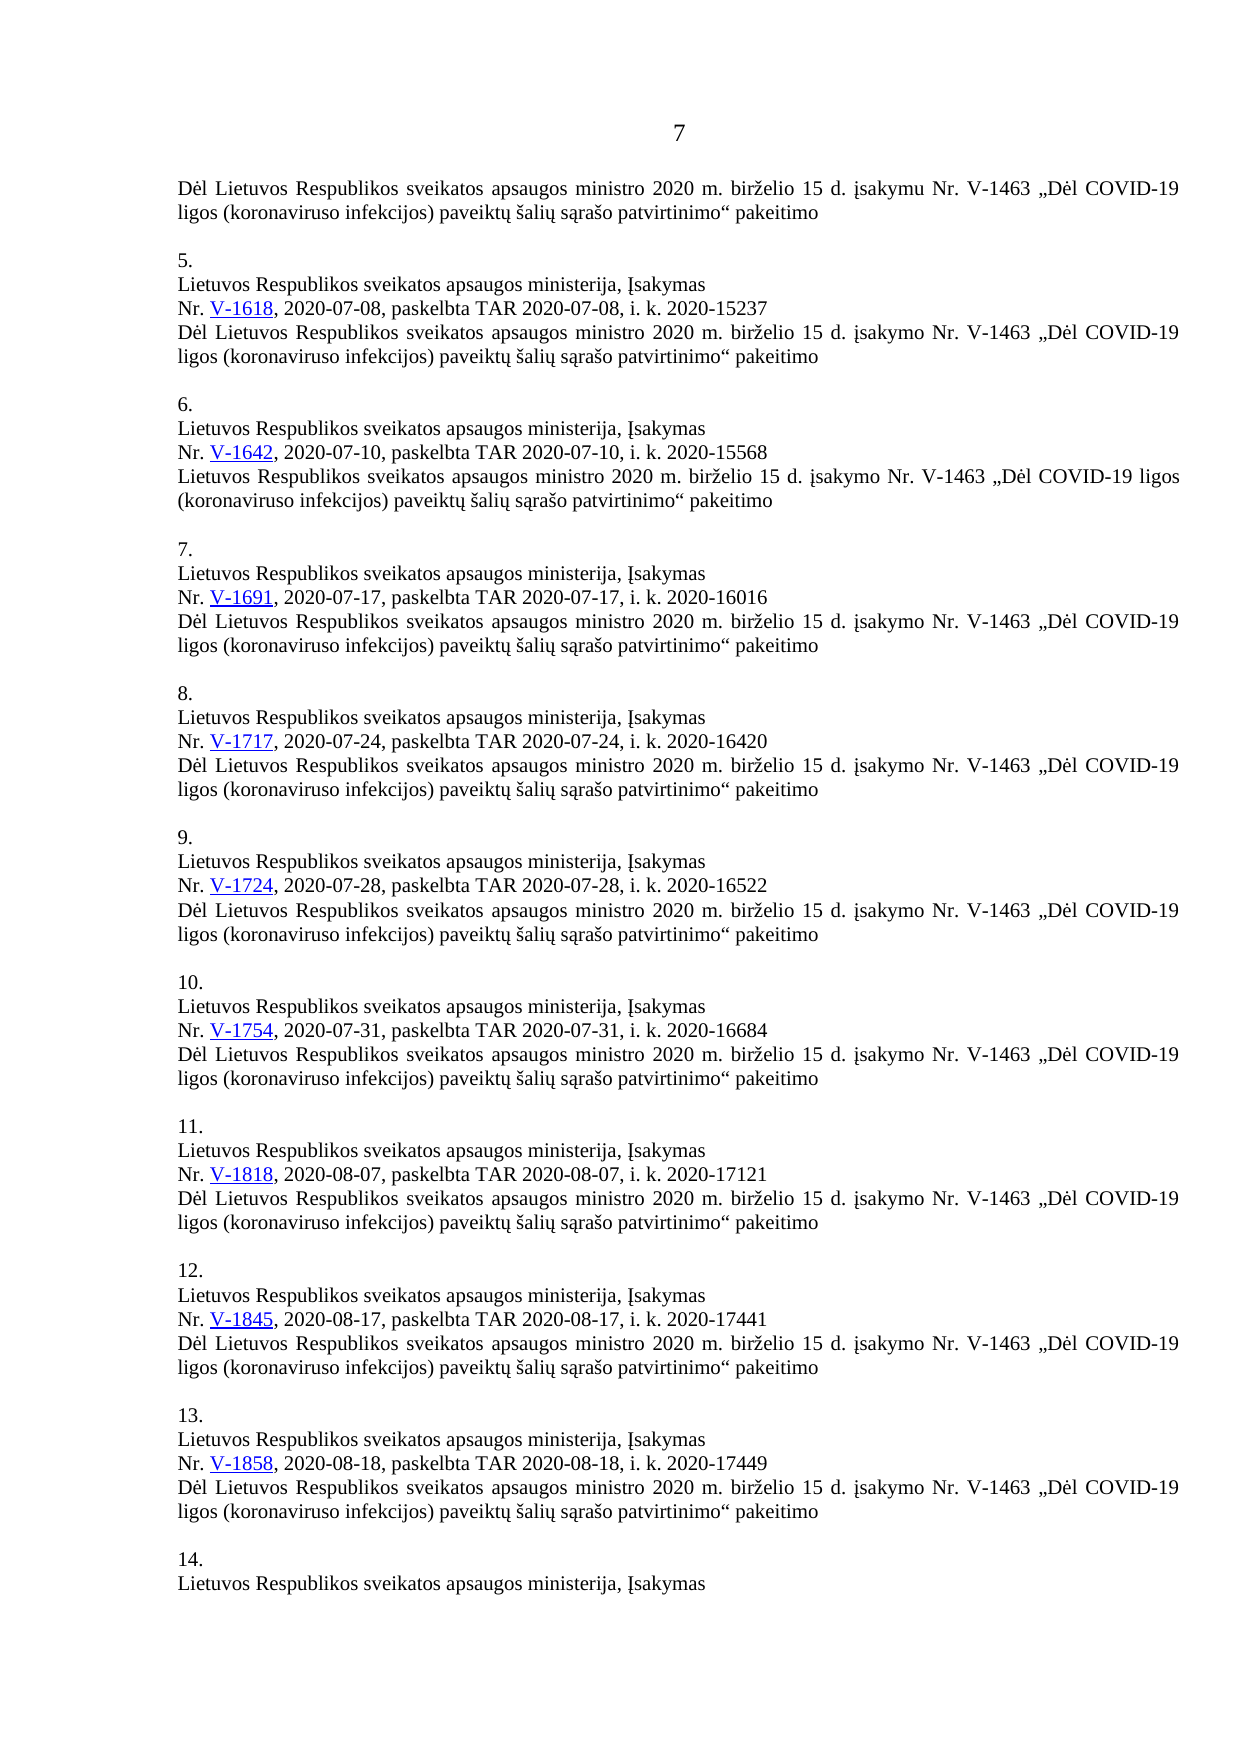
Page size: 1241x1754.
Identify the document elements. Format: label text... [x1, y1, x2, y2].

text Nr. V-1724, 2020-07-28, paskelbta TAR 2020-07-28, i. k. 2020-16522 [177, 873, 1181, 897]
text 13. [177, 1403, 1181, 1427]
text Dėl Lietuvos Respublikos sveikatos apsaugos ministro 2020 m. birželio 15 d. įsakymo Nr. V-1463 „Dėl COVID-19 ligos (koronaviruso infekcijos) paveiktų šalių sąrašo patvirtinimo“ pakeitimo [177, 609, 1181, 657]
text Nr. V-1818, 2020-08-07, paskelbta TAR 2020-08-07, i. k. 2020-17121 [177, 1162, 1181, 1186]
text 8. [177, 681, 1181, 705]
text 9. [177, 825, 1181, 849]
text 7. [177, 537, 1181, 561]
text Dėl Lietuvos Respublikos sveikatos apsaugos ministro 2020 m. birželio 15 d. įsakymo Nr. V-1463 „Dėl COVID-19 ligos (koronaviruso infekcijos) paveiktų šalių sąrašo patvirtinimo“ pakeitimo [177, 897, 1181, 946]
text Dėl Lietuvos Respublikos sveikatos apsaugos ministro 2020 m. birželio 15 d. įsakymo Nr. V-1463 „Dėl COVID-19 ligos (koronaviruso infekcijos) paveiktų šalių sąrašo patvirtinimo“ pakeitimo [177, 1042, 1181, 1090]
text 10. [177, 970, 1181, 994]
text Lietuvos Respublikos sveikatos apsaugos ministerija, Įsakymas [177, 416, 1181, 440]
text Lietuvos Respublikos sveikatos apsaugos ministro 2020 m. birželio 15 d. įsakymo Nr. V-1463 „Dėl COVID-19 ligos (koronaviruso infekcijos) paveiktų šalių sąrašo patvirtinimo“ pakeitimo [177, 464, 1181, 512]
text Lietuvos Respublikos sveikatos apsaugos ministerija, Įsakymas [177, 1138, 1181, 1162]
text Nr. V-1858, 2020-08-18, paskelbta TAR 2020-08-18, i. k. 2020-17449 [177, 1451, 1181, 1475]
text Nr. V-1845, 2020-08-17, paskelbta TAR 2020-08-17, i. k. 2020-17441 [177, 1307, 1181, 1331]
text Dėl Lietuvos Respublikos sveikatos apsaugos ministro 2020 m. birželio 15 d. įsakymo Nr. V-1463 „Dėl COVID-19 ligos (koronaviruso infekcijos) paveiktų šalių sąrašo patvirtinimo“ pakeitimo [177, 1331, 1181, 1379]
text 11. [177, 1114, 1181, 1138]
text Lietuvos Respublikos sveikatos apsaugos ministerija, Įsakymas [177, 1427, 1181, 1451]
text Lietuvos Respublikos sveikatos apsaugos ministerija, Įsakymas [177, 561, 1181, 585]
text Nr. V-1691, 2020-07-17, paskelbta TAR 2020-07-17, i. k. 2020-16016 [177, 585, 1181, 609]
text 14. [177, 1547, 1181, 1571]
text Lietuvos Respublikos sveikatos apsaugos ministerija, Įsakymas [177, 705, 1181, 729]
text Lietuvos Respublikos sveikatos apsaugos ministerija, Įsakymas [177, 994, 1181, 1018]
text Dėl Lietuvos Respublikos sveikatos apsaugos ministro 2020 m. birželio 15 d. įsakymo Nr. V-1463 „Dėl COVID-19 ligos (koronaviruso infekcijos) paveiktų šalių sąrašo patvirtinimo“ pakeitimo [177, 1475, 1181, 1523]
text 5. [177, 248, 1181, 272]
text Nr. V-1642, 2020-07-10, paskelbta TAR 2020-07-10, i. k. 2020-15568 [177, 440, 1181, 464]
text 12. [177, 1258, 1181, 1282]
text 6. [177, 392, 1181, 416]
text Dėl Lietuvos Respublikos sveikatos apsaugos ministro 2020 m. birželio 15 d. įsakymo Nr. V-1463 „Dėl COVID-19 ligos (koronaviruso infekcijos) paveiktų šalių sąrašo patvirtinimo“ pakeitimo [177, 753, 1181, 801]
text Lietuvos Respublikos sveikatos apsaugos ministerija, Įsakymas [177, 272, 1181, 296]
text Dėl Lietuvos Respublikos sveikatos apsaugos ministro 2020 m. birželio 15 d. įsakymo Nr. V-1463 „Dėl COVID-19 ligos (koronaviruso infekcijos) paveiktų šalių sąrašo patvirtinimo“ pakeitimo [177, 320, 1181, 368]
text Dėl Lietuvos Respublikos sveikatos apsaugos ministro 2020 m. birželio 15 d. įsakymo Nr. V-1463 „Dėl COVID-19 ligos (koronaviruso infekcijos) paveiktų šalių sąrašo patvirtinimo“ pakeitimo [177, 1186, 1181, 1234]
text Lietuvos Respublikos sveikatos apsaugos ministerija, Įsakymas [177, 849, 1181, 873]
text Nr. V-1717, 2020-07-24, paskelbta TAR 2020-07-24, i. k. 2020-16420 [177, 729, 1181, 753]
text Lietuvos Respublikos sveikatos apsaugos ministerija, Įsakymas [177, 1571, 1181, 1595]
text Dėl Lietuvos Respublikos sveikatos apsaugos ministro 2020 m. birželio 15 d. įsakymu Nr. V-1463 „Dėl COVID-19 ligos (koronaviruso infekcijos) paveiktų šalių sąrašo patvirtinimo“ pakeitimo [177, 176, 1181, 224]
text Nr. V-1618, 2020-07-08, paskelbta TAR 2020-07-08, i. k. 2020-15237 [177, 296, 1181, 320]
text Nr. V-1754, 2020-07-31, paskelbta TAR 2020-07-31, i. k. 2020-16684 [177, 1018, 1181, 1042]
text Lietuvos Respublikos sveikatos apsaugos ministerija, Įsakymas [177, 1282, 1181, 1307]
